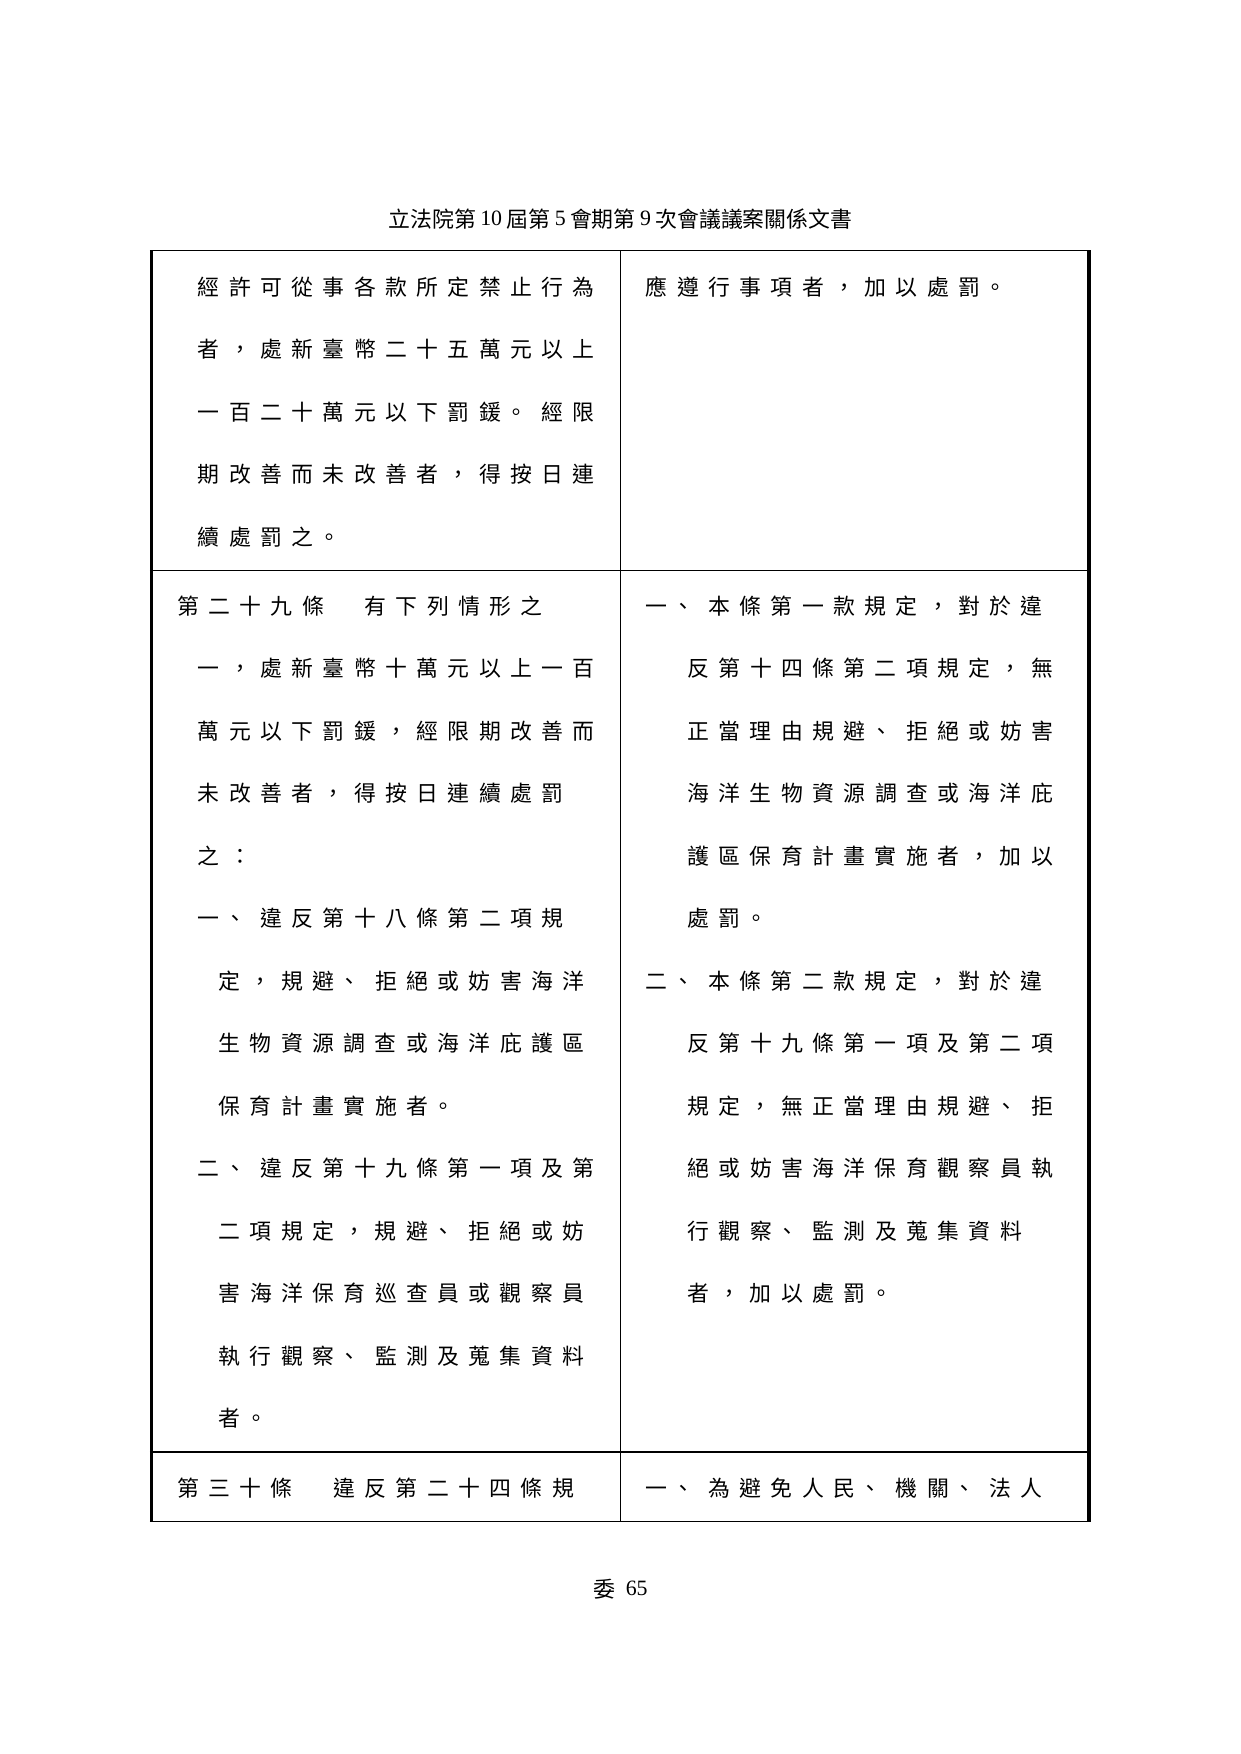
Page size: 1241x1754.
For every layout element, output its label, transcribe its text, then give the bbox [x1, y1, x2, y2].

table_cell 第二十九條 有下列情形之一，處新臺幣十萬元以上一百萬元以下罰鍰，經限期改善而未改善者，得按日連續處罰之： 一、違反第十八條第二項規定，規避、拒絕或妨害海洋生物資源調查或海洋庇護區保育計畫實施者。 二、違反第十九條第一項及第二項規定，規避、拒絕或妨害海洋保育巡查員或觀察員執行觀察、監測及蒐集資料者。 [153, 571, 620, 1451]
table_cell 應遵行事項者，加以處罰。 [621, 251, 1087, 569]
table_cell 經許可從事各款所定禁止行為者，處新臺幣二十五萬元以上一百二十萬元以下罰鍰。經限期改善而未改善者，得按日連續處罰之。 [153, 251, 620, 569]
table_cell 第三十條 違反第二十四條規 [153, 1453, 620, 1521]
table_cell 一、為避免人民、機關、法人 [621, 1453, 1087, 1521]
table_cell 一、本條第一款規定，對於違反第十四條第二項規定，無正當理由規避、拒絕或妨害海洋生物資源調查或海洋庇護區保育計畫實施者，加以處罰。 二、本條第二款規定，對於違反第十九條第一項及第二項規定，無正當理由規避、拒絕或妨害海洋保育觀察員執行觀察、監測及蒐集資料者，加以處罰。 [621, 571, 1087, 1451]
